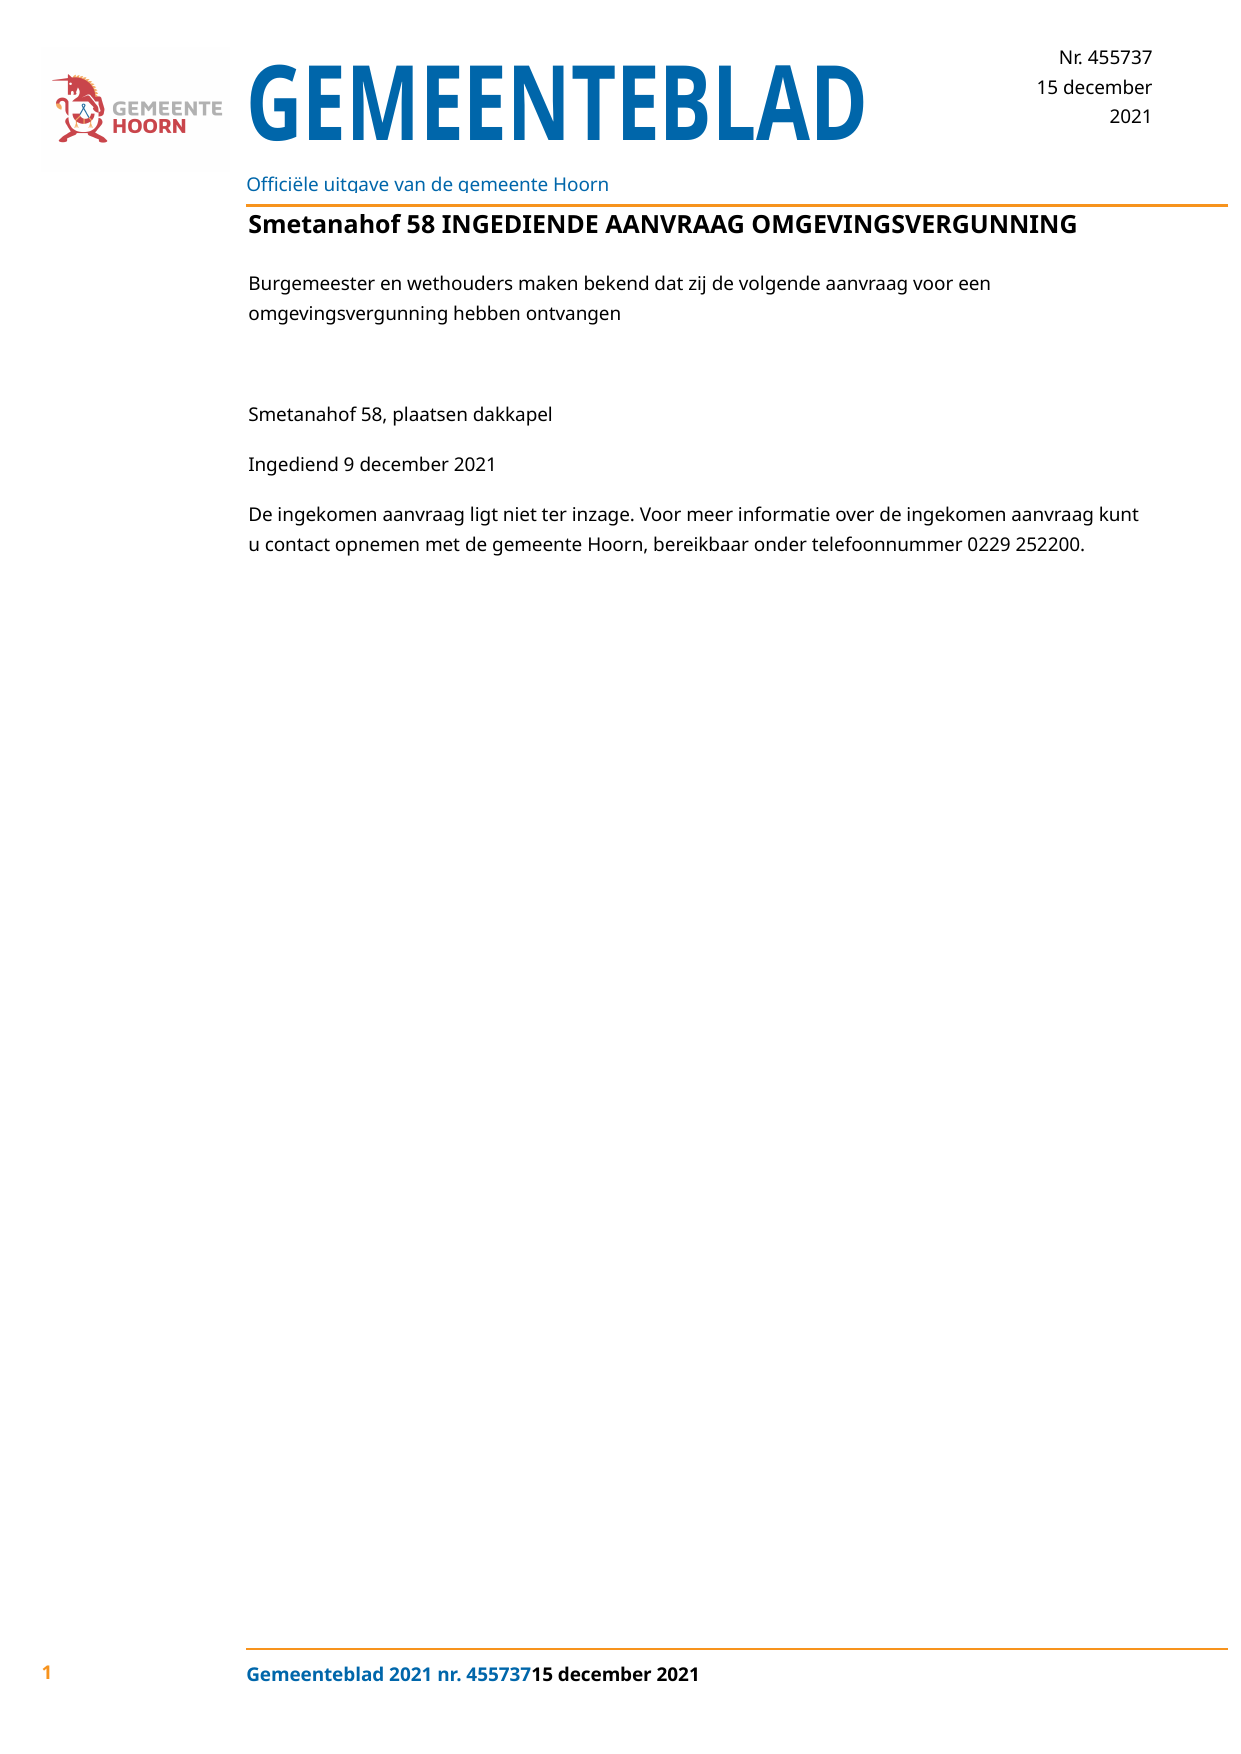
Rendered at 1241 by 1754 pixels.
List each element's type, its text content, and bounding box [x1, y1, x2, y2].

text Smetanahof 58, plaatsen dakkapel [248, 401, 1152, 426]
text Burgemeester en wethouders maken bekend dat zij de volgende aanvraag voor een omgevingsvergunning hebben ontvangen [248, 270, 1152, 326]
text Ingediend 9 december 2021 [248, 451, 1152, 477]
picture [41, 47, 231, 172]
text Smetanahof 58 INGEDIENDE AANVRAAG OMGEVINGSVERGUNNING [248, 207, 1152, 241]
text De ingekomen aanvraag ligt niet ter inzage. Voor meer informatie over de ingekomen aanvraag kunt u contact opnemen met de gemeente Hoorn, bereikbaar onder telefoonnummer 0229 252200. [248, 502, 1152, 557]
